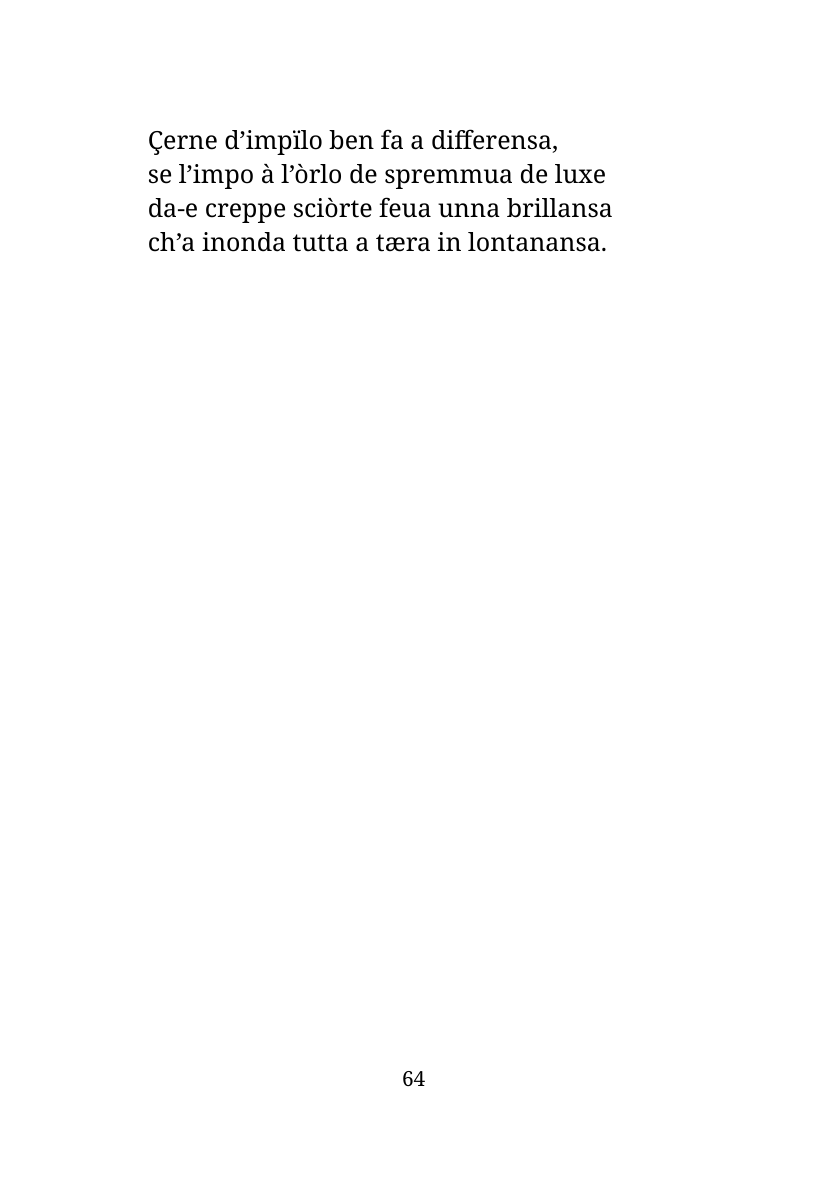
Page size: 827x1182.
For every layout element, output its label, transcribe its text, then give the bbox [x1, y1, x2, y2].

text Çerne d’impïlo ben fa a differensa, [118, 123, 709, 157]
text da-e creppe sciòrte feua unna brillansa [118, 191, 709, 225]
text se l’impo à l’òrlo de spremmua de luxe [118, 157, 709, 191]
text ch’a inonda tutta a tæra in lontanansa. [118, 225, 709, 259]
